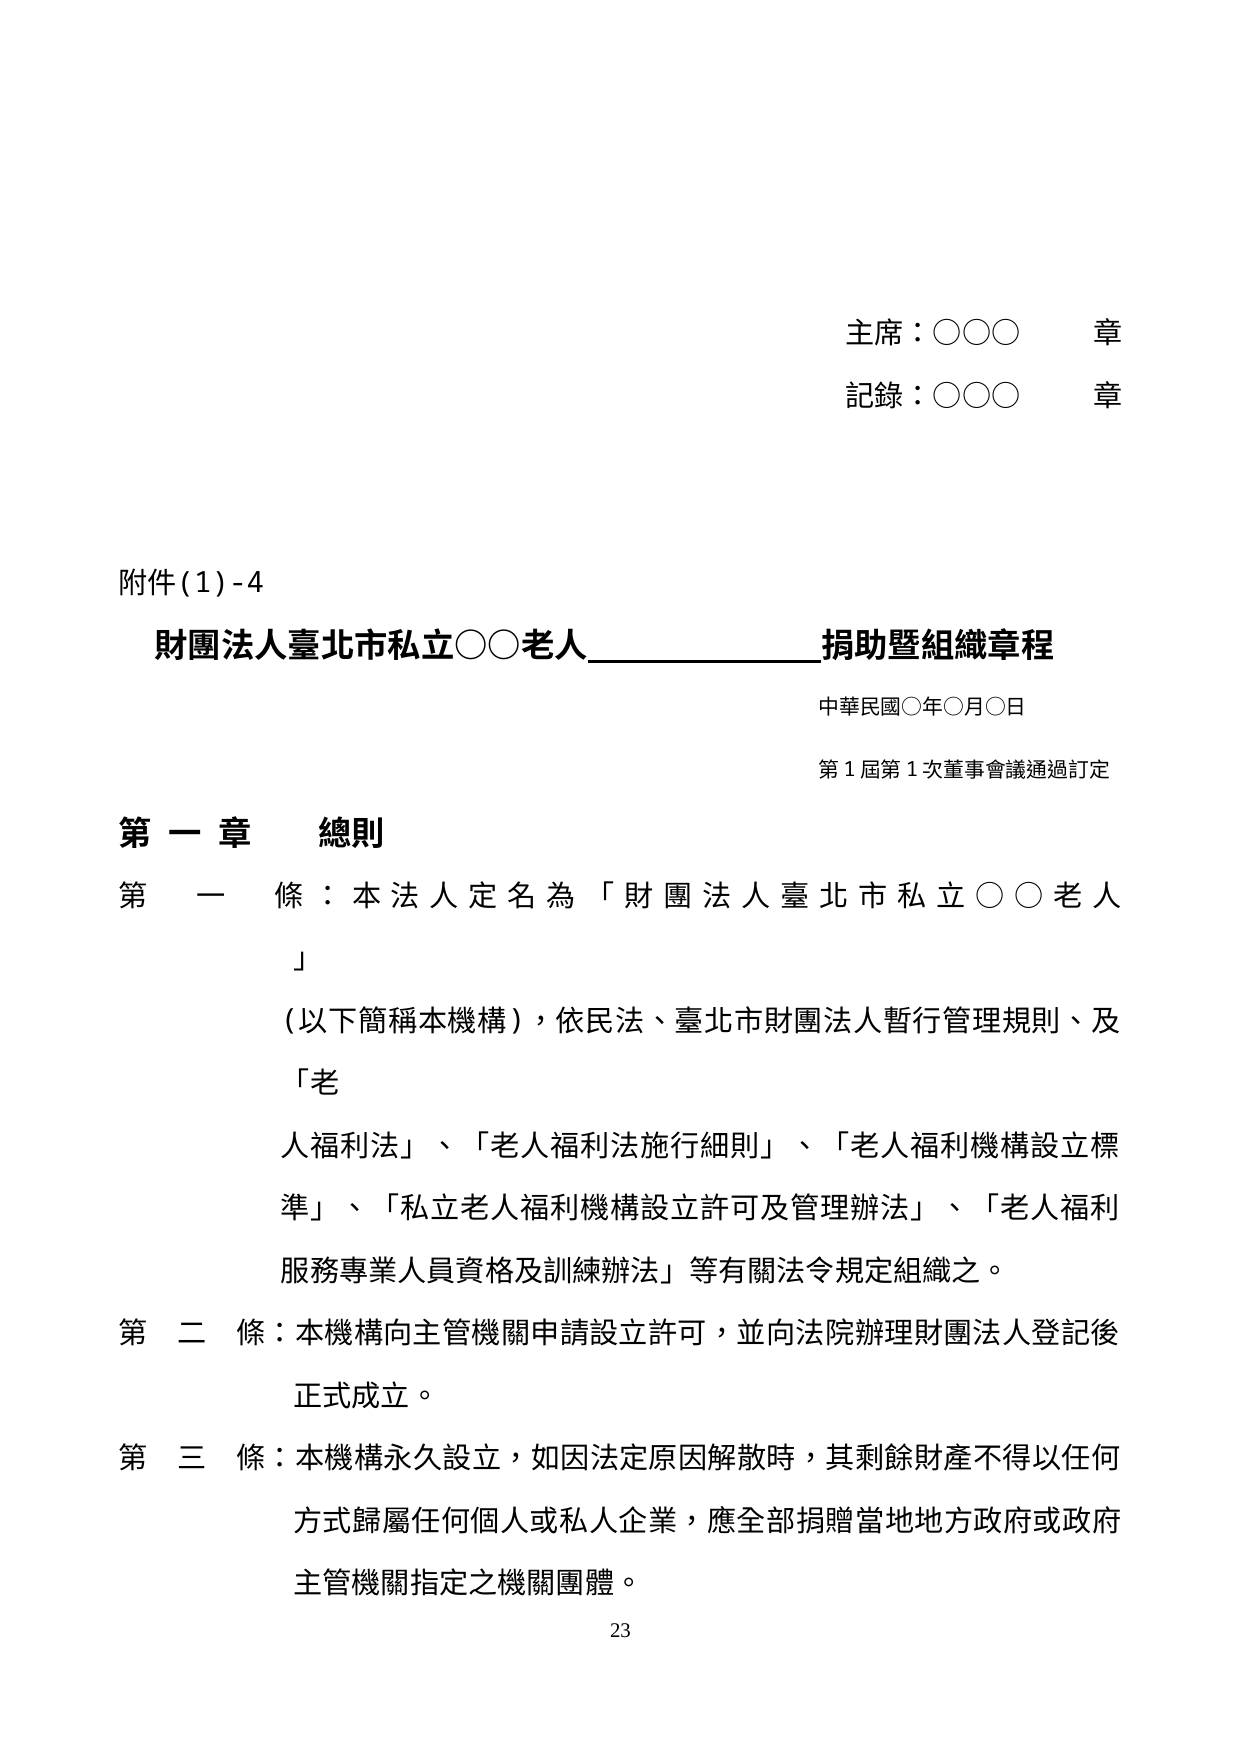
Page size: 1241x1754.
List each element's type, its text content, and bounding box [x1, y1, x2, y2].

table_header 財團法人臺北市私立○○老人 捐助暨組織章程 [151, 602, 1089, 664]
text 中華民國○年○月○日 [818, 664, 1122, 727]
text 第 一 章 總則 [118, 789, 1122, 852]
text 第 一 條：本法人定名為「財團法人臺北市私立○○老人 」 [118, 852, 1122, 977]
text 記錄：○○○ 章 [118, 352, 1122, 414]
text 人福利法」、「老人福利法施行細則」、「老人福利機構設立標準」、「私立老人福利機構設立許可及管理辦法」、「老人福利服務專業人員資格及訓練辦法」等有關法令規定組織之。 [281, 1102, 1122, 1289]
text 第 二 條：本機構向主管機關申請設立許可，並向法院辦理財團法人登記後正式成立。 [118, 1289, 1122, 1414]
text 第1屆第1次董事會議通過訂定 [818, 727, 1122, 789]
text 第 三 條：本機構永久設立，如因法定原因解散時，其剩餘財產不得以任何方式歸屬任何個人或私人企業，應全部捐贈當地地方政府或政府主管機關指定之機關團體。 [118, 1414, 1122, 1602]
text (以下簡稱本機構)，依民法、臺北市財團法人暫行管理規則、及「老 [281, 977, 1122, 1102]
text 主席：○○○ 章 [118, 289, 1122, 352]
text 附件(1)-4 [118, 539, 1122, 602]
